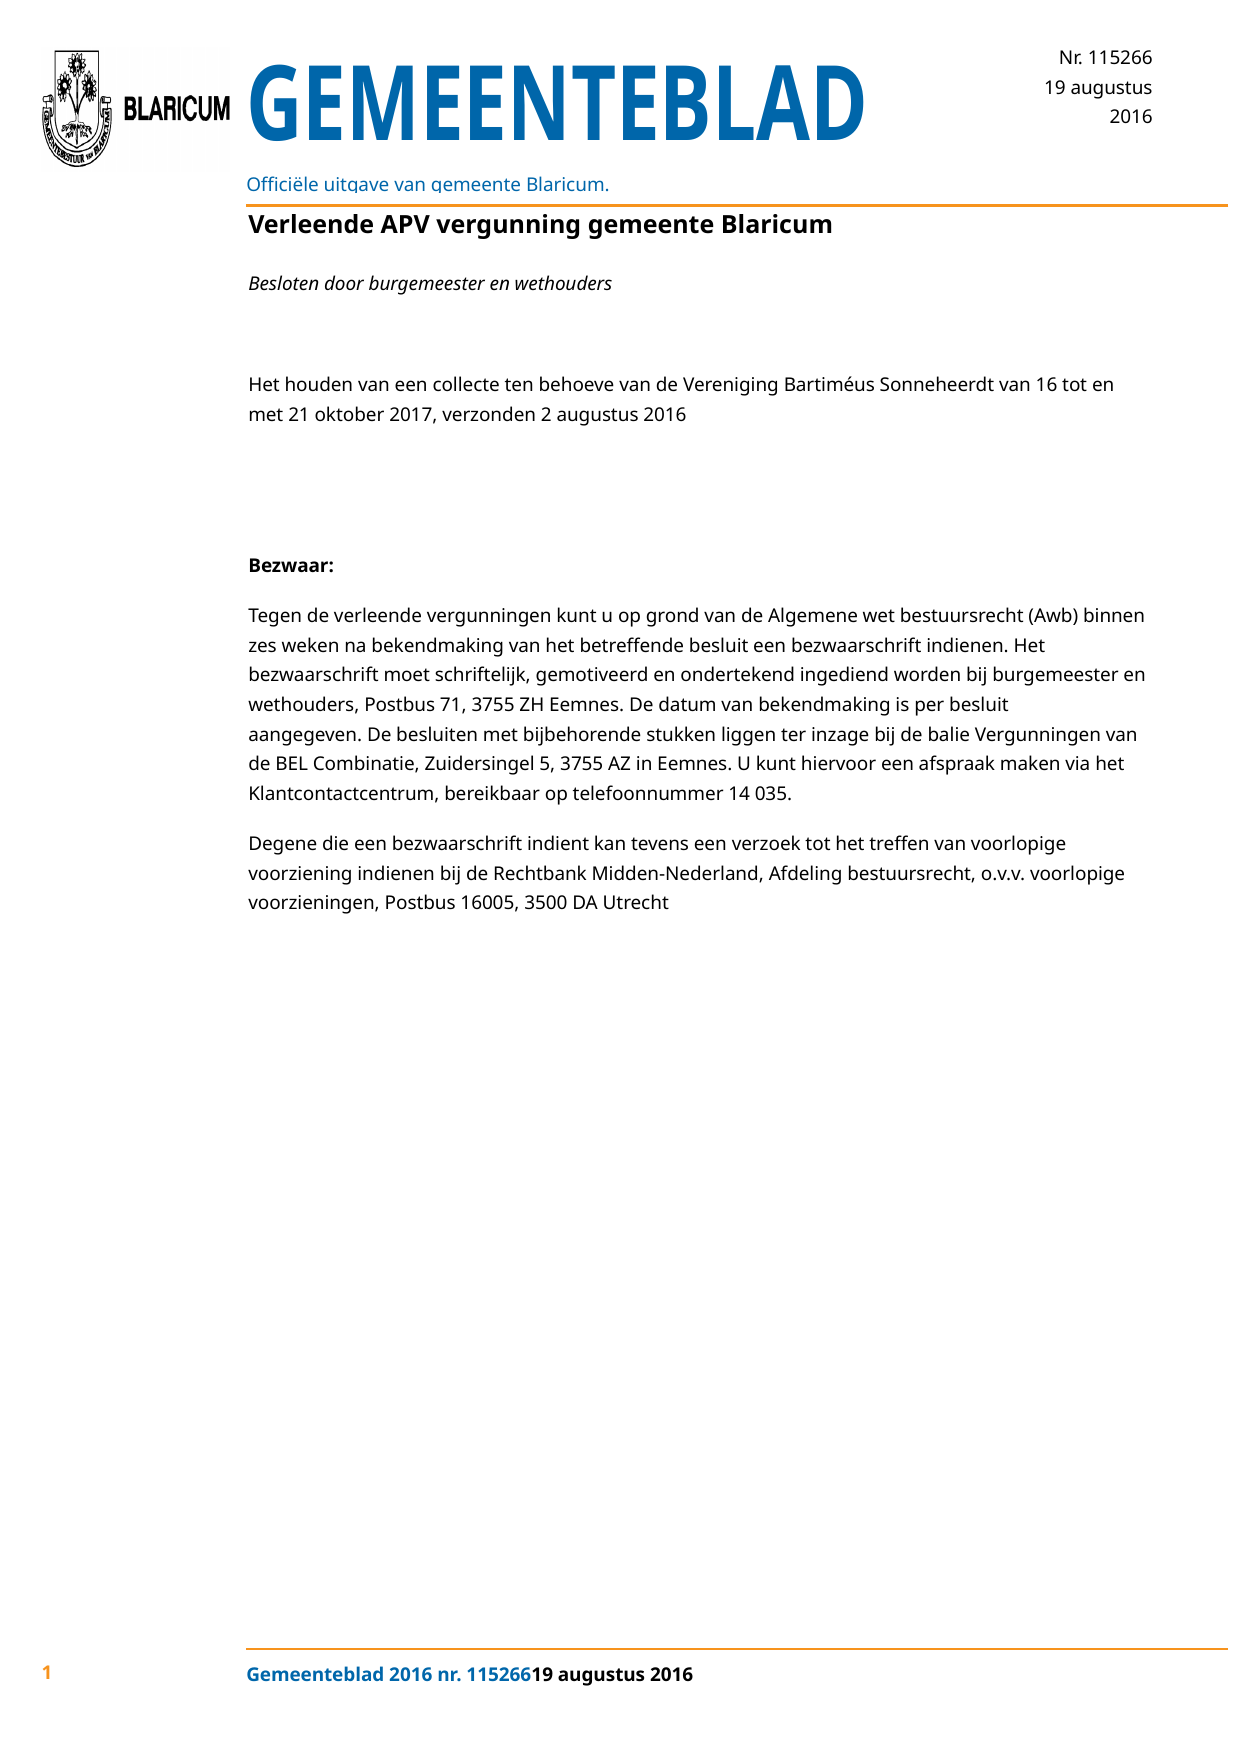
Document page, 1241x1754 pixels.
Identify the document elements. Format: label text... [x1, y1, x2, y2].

text Bezwaar: [248, 552, 1152, 578]
text Tegen de verleende vergunningen kunt u op grond van de Algemene wet bestuursrecht (Awb) binnen zes weken na bekendmaking van het betreffende besluit een bezwaarschrift indienen. Het bezwaarschrift moet schriftelijk, gemotiveerd en ondertekend ingediend worden bij burgemeester en wethouders, Postbus 71, 3755 ZH Eemnes. De datum van bekendmaking is per besluit aangegeven. De besluiten met bijbehorende stukken liggen ter inzage bij de balie Vergunningen van de BEL Combinatie, Zuidersingel 5, 3755 AZ in Eemnes. U kunt hiervoor een afspraak maken via het Klantcontactcentrum, bereikbaar op telefoonnummer 14 035. [248, 602, 1152, 806]
text Verleende APV vergunning gemeente Blaricum [248, 207, 1152, 241]
text Degene die een bezwaarschrift indient kan tevens een verzoek tot het treffen van voorlopige voorziening indienen bij de Rechtbank Midden-Nederland, Afdeling bestuursrecht, o.v.v. voorlopige voorzieningen, Postbus 16005, 3500 DA Utrecht [248, 830, 1152, 915]
text Besloten door burgemeester en wethouders [248, 270, 1152, 296]
picture [41, 47, 231, 172]
text Het houden van een collecte ten behoeve van de Vereniging Bartiméus Sonneheerdt van 16 tot en met 21 oktober 2017, verzonden 2 augustus 2016 [248, 371, 1152, 426]
